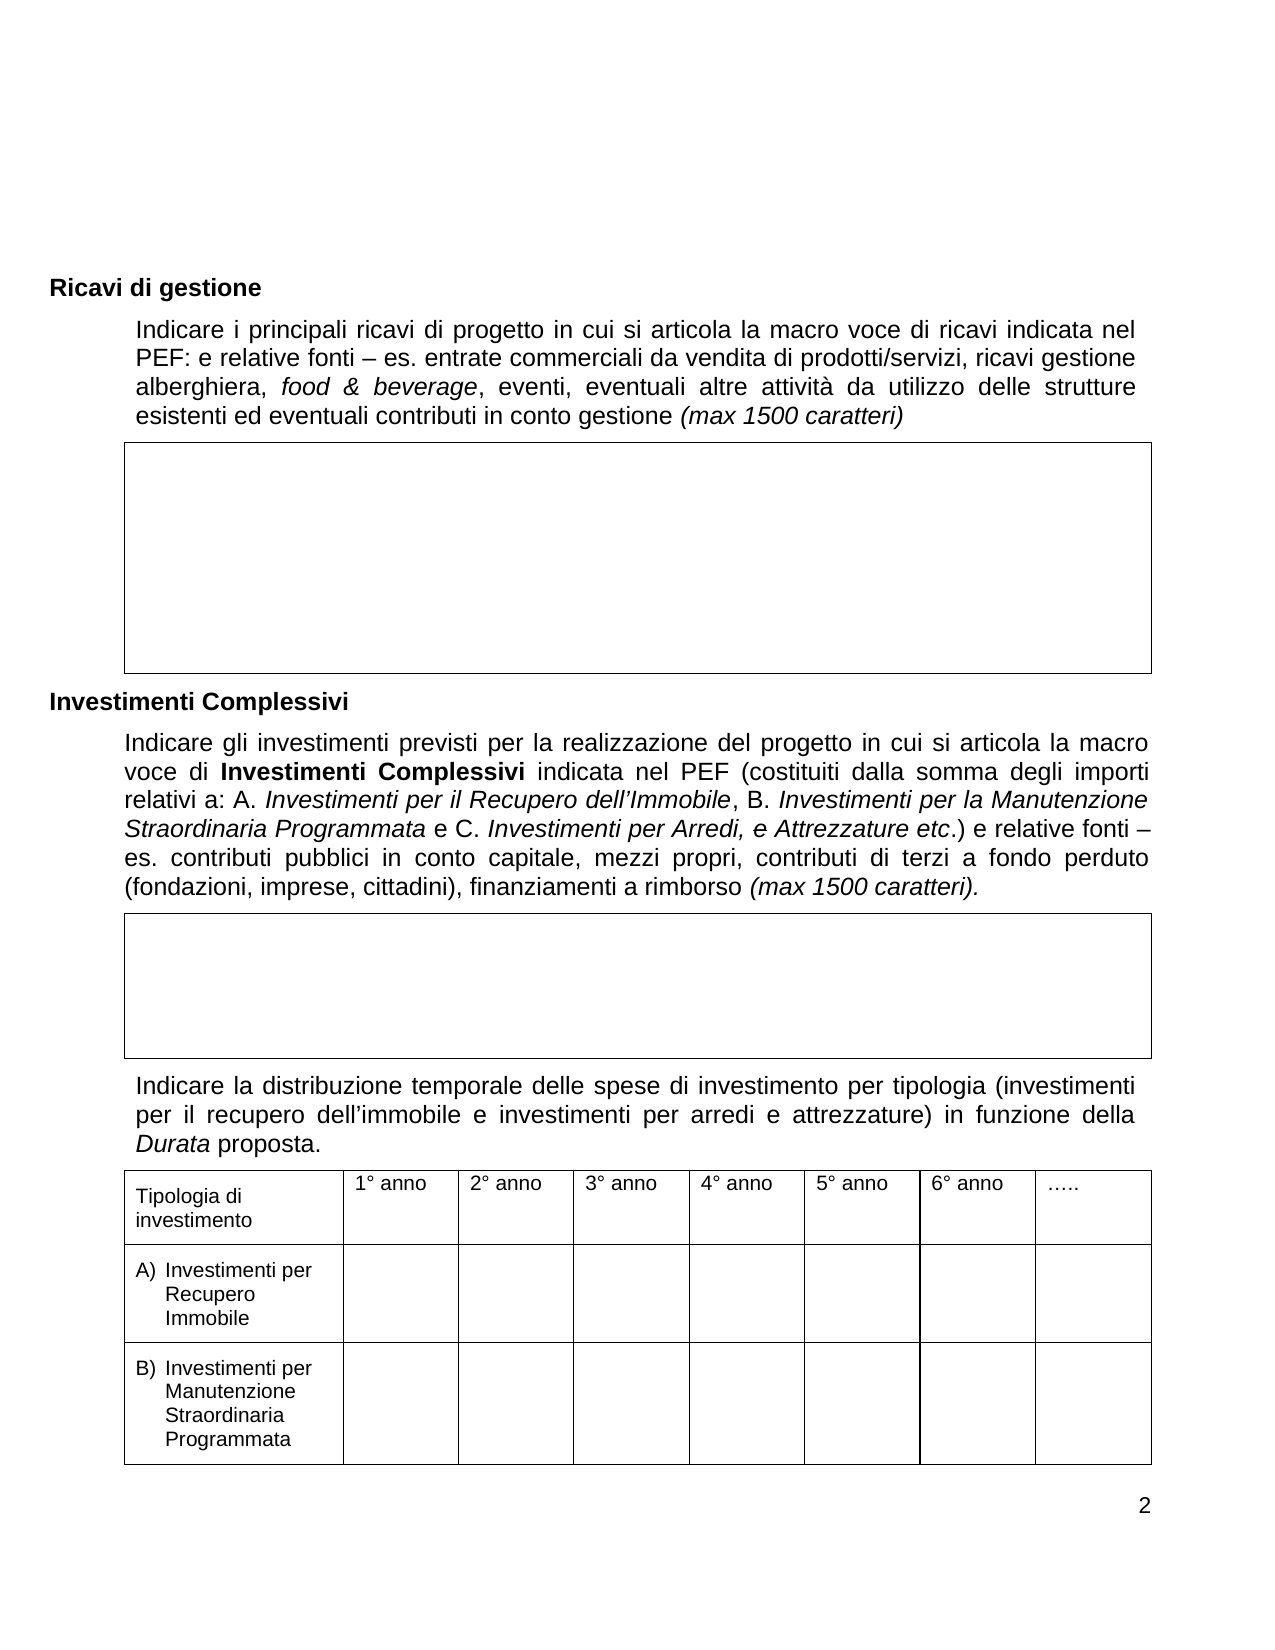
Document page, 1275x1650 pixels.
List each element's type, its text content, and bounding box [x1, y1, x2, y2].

text Indicare gli investimenti previsti per la realizzazione del progetto in cui si articola la macro voce di Investimenti Complessivi indicata nel PEF (costituiti dalla somma degli importi relativi a: A. Investimenti per il Recupero dell’Immobile, B. Investimenti per la Manutenzione Straordinaria Programmata e C. Investimenti per Arredi, e Attrezzature etc.) e relative fonti – es. contributi pubblici in conto capitale, mezzi propri, contributi di terzi a fondo perduto (fondazioni, imprese, cittadini), finanziamenti a rimborso (max 1500 caratteri). [124, 728, 1151, 900]
table_cell 2° anno [459, 1171, 573, 1244]
table_cell [690, 1245, 804, 1342]
table_cell 1° anno [344, 1171, 458, 1244]
table_cell Investimenti per Manutenzione Straordinaria Programmata [125, 1343, 343, 1464]
text Investimenti Complessivi [49, 687, 1151, 715]
table_cell 5° anno [805, 1171, 919, 1244]
table_cell [921, 1343, 1035, 1464]
table_cell [1036, 1245, 1151, 1342]
table_cell Tipologia di investimento [125, 1171, 343, 1244]
table_cell Investimenti per Recupero Immobile [125, 1245, 343, 1342]
table_cell [805, 1245, 919, 1342]
text Ricavi di gestione [49, 273, 1151, 302]
table_cell 3° anno [574, 1171, 689, 1244]
table_cell 4° anno [690, 1171, 804, 1244]
table_header Indicare i principali ricavi di progetto in cui si articola la macro voce di ricavi indicata nel PEF: e relative fonti – es. entrate commerciali da vendita di prodotti/servizi, ricavi gestione alberghiera, food & beverage, eventi, eventuali altre attività da utilizzo delle strutture esistenti ed eventuali contributi in conto gestione (max 1500 caratteri) [124, 315, 1148, 442]
table_cell Indicare la distribuzione temporale delle spese di investimento per tipologia (investimenti per il recupero dell’immobile e investimenti per arredi e attrezzature) in funzione della Durata proposta. [124, 1059, 1148, 1170]
table_cell [574, 1343, 689, 1464]
table_cell [459, 1343, 573, 1464]
table_cell [459, 1245, 573, 1342]
table_header [125, 914, 1151, 1058]
table_cell [344, 1343, 458, 1464]
table_cell [125, 443, 1151, 673]
table_cell 6° anno [921, 1171, 1035, 1244]
table_cell ….. [1036, 1171, 1151, 1244]
table_cell [690, 1343, 804, 1464]
table_cell [1036, 1343, 1151, 1464]
table_cell [921, 1245, 1035, 1342]
table_cell [574, 1245, 689, 1342]
table_cell [344, 1245, 458, 1342]
table_cell [805, 1343, 919, 1464]
